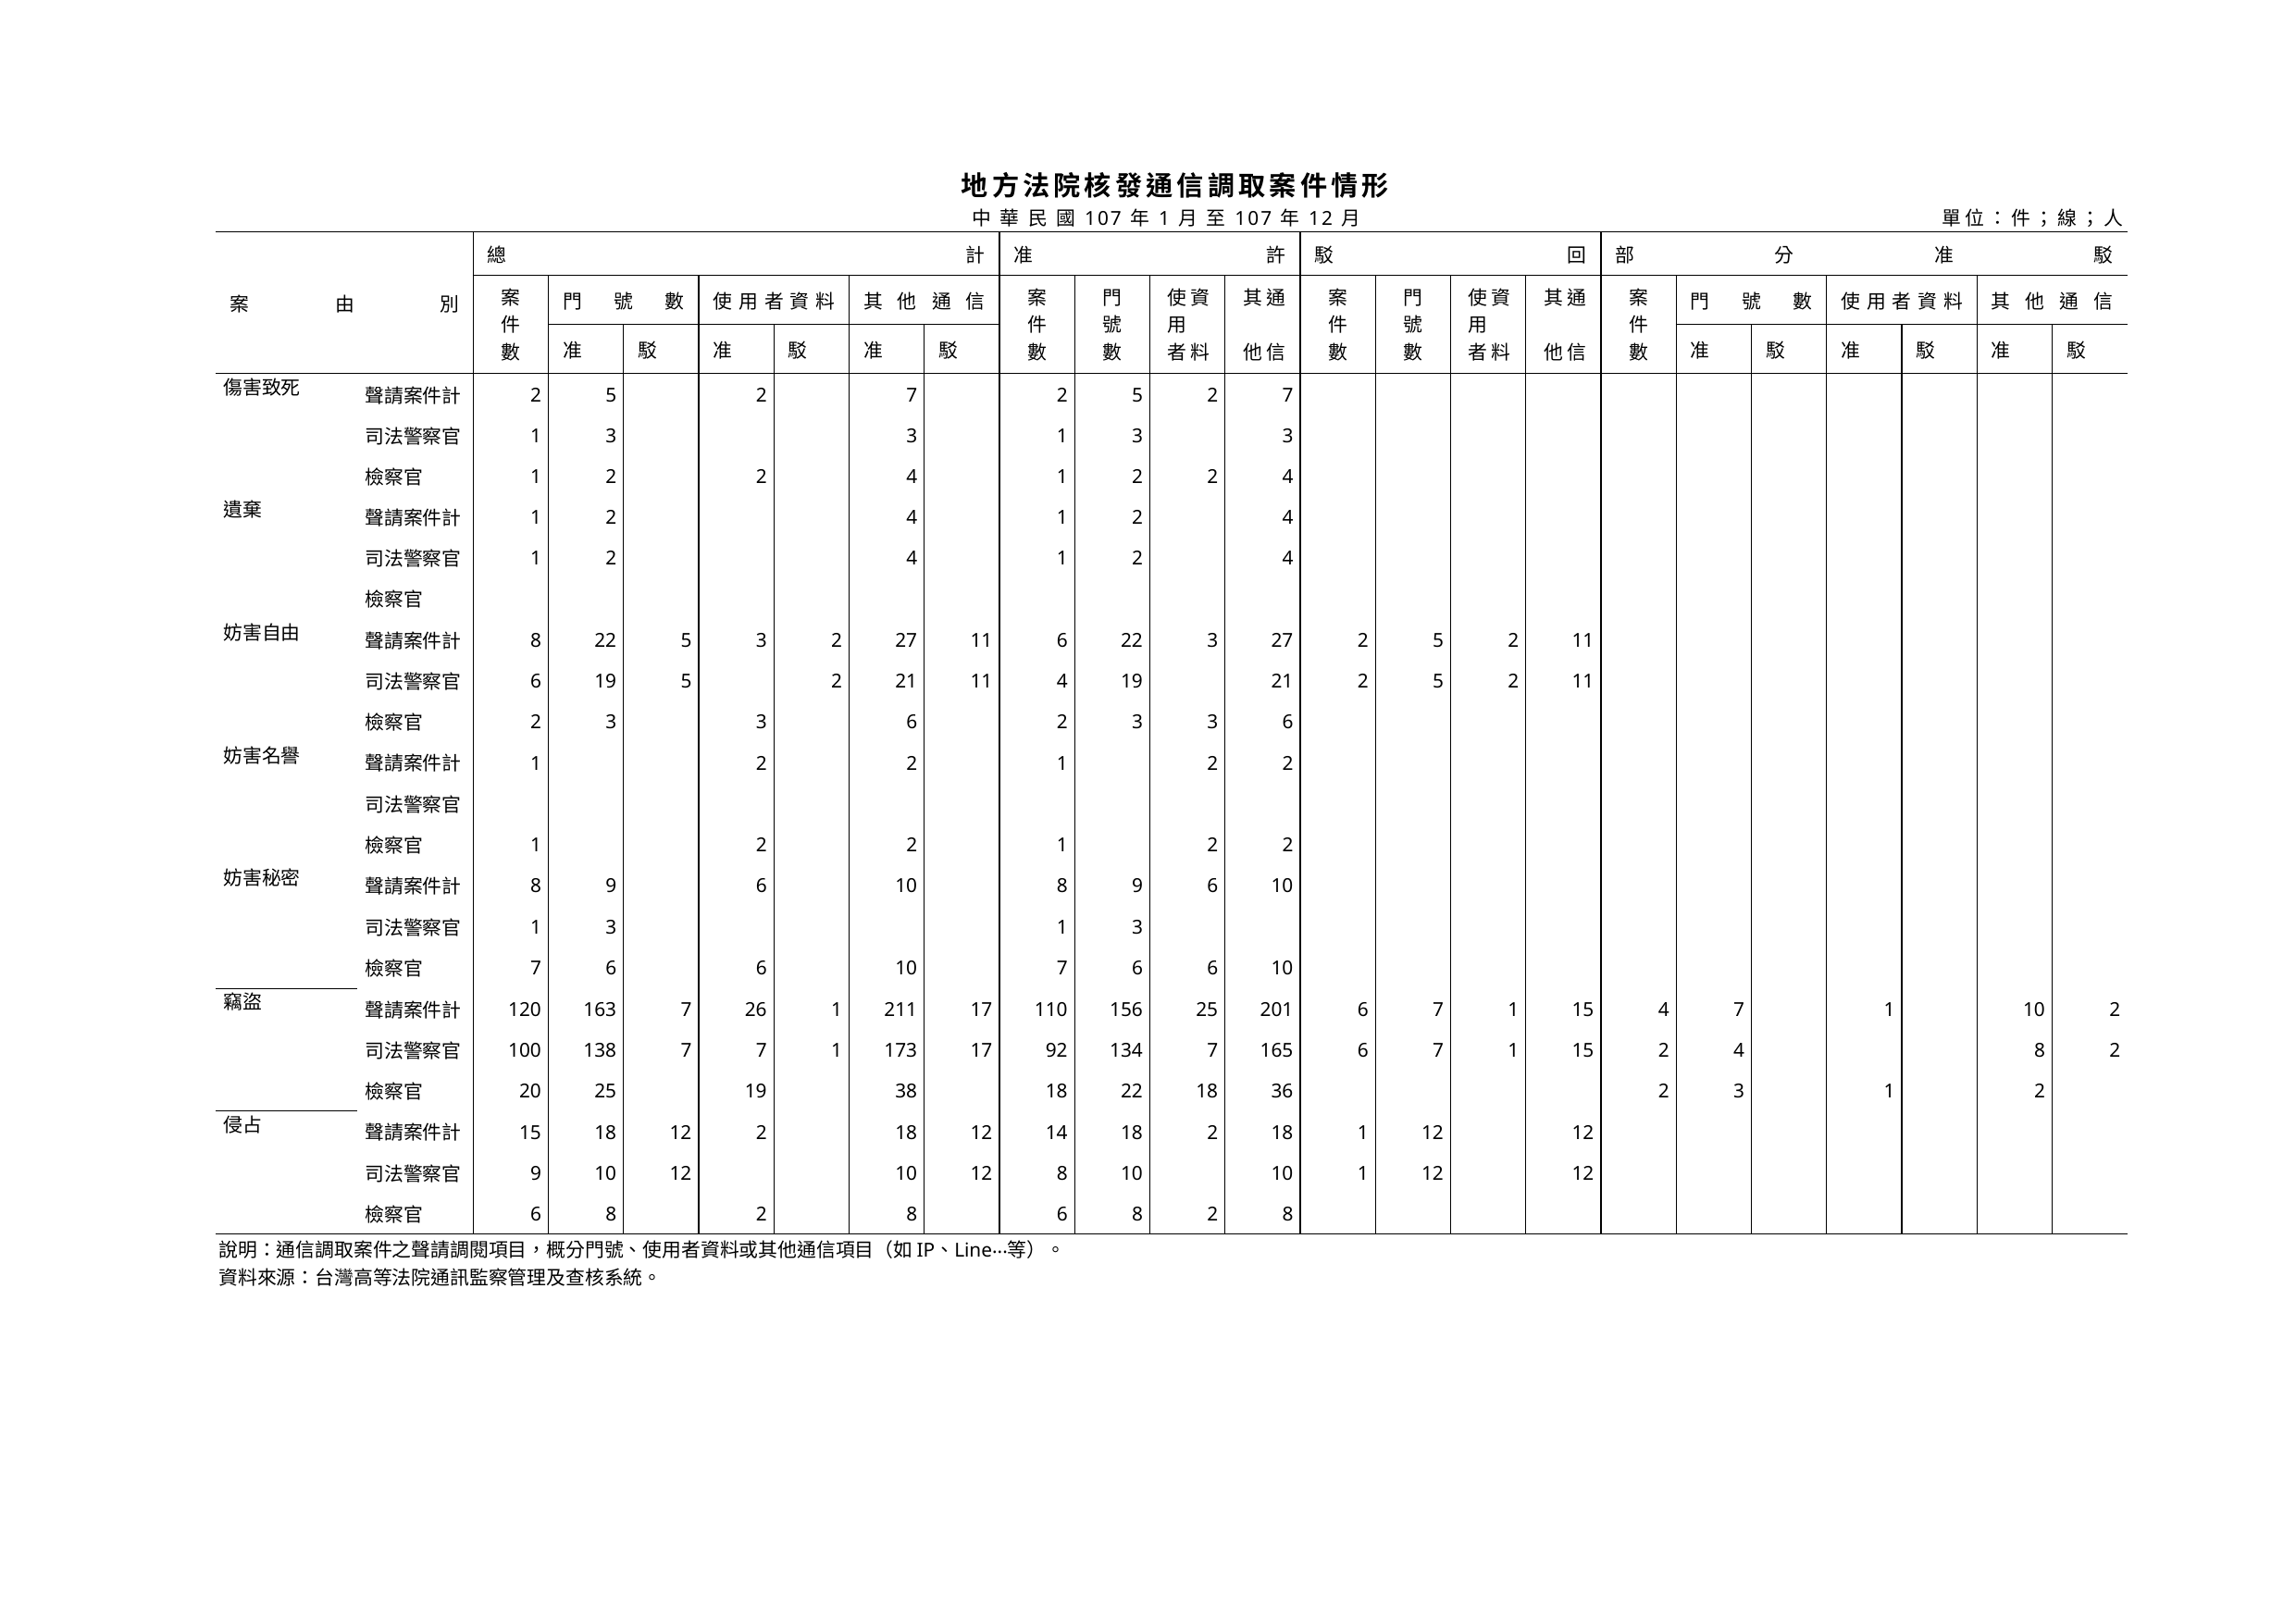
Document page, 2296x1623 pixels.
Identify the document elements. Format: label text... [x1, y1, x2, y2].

table_cell [1677, 742, 1751, 783]
text 資料來源：台灣高等法院通訊監察管理及查核系統。 [218, 1262, 2131, 1290]
table_cell [2053, 1070, 2128, 1110]
table_cell [624, 537, 698, 578]
table_cell [1451, 865, 1525, 906]
table_cell 6 [1000, 1193, 1074, 1233]
table_cell [1526, 824, 1600, 864]
table_cell 22 [1075, 619, 1149, 660]
table_cell [1602, 783, 1676, 824]
table_cell [850, 578, 924, 619]
table_cell 6 [1150, 865, 1224, 906]
table_cell [1827, 742, 1901, 783]
table_cell 檢察官 [357, 701, 473, 742]
table_cell 2 [850, 824, 924, 864]
table_cell [1903, 1110, 1977, 1151]
table_cell 6 [1301, 988, 1375, 1029]
table_cell [1301, 537, 1375, 578]
table_cell [700, 578, 774, 619]
table_cell [1677, 578, 1751, 619]
table_cell [1677, 701, 1751, 742]
table_cell [1526, 578, 1600, 619]
table_cell [700, 1152, 774, 1193]
table_cell 2 [775, 660, 849, 700]
table_cell 2 [1602, 1070, 1676, 1110]
table_cell 2 [1150, 374, 1224, 415]
table_cell [1451, 496, 1525, 537]
table_cell [1978, 783, 2052, 824]
table_cell 173 [850, 1029, 924, 1070]
table_cell [1376, 1193, 1450, 1233]
table_cell [775, 1070, 849, 1110]
table_cell 19 [549, 660, 623, 700]
table_cell 2 [2053, 1029, 2128, 1070]
table_cell 2 [1301, 619, 1375, 660]
table_cell 3 [1150, 701, 1224, 742]
table_cell [1451, 742, 1525, 783]
table_cell [549, 742, 623, 783]
table_cell 1 [1301, 1152, 1375, 1193]
table_cell 1 [1000, 824, 1074, 864]
table_cell [624, 783, 698, 824]
table_cell 2 [1000, 701, 1074, 742]
table_cell [1677, 1152, 1751, 1193]
table_cell [700, 415, 774, 455]
table_cell 駁 [2053, 325, 2128, 373]
table_cell [1978, 660, 2052, 700]
table_cell 1 [1451, 1029, 1525, 1070]
table_cell [925, 415, 999, 455]
table_cell 2 [1978, 1070, 2052, 1110]
table_cell [925, 701, 999, 742]
table_cell [700, 906, 774, 947]
table_cell [2053, 578, 2128, 619]
table_cell 1 [1451, 988, 1525, 1029]
table_cell 1 [1000, 496, 1074, 537]
table_cell 8 [1000, 1152, 1074, 1193]
table_cell [1376, 1070, 1450, 1110]
table_cell [1150, 660, 1224, 700]
table_cell 1 [1000, 415, 1074, 455]
table_cell [775, 1193, 849, 1233]
table_cell 7 [1376, 988, 1450, 1029]
table_cell [1903, 865, 1977, 906]
table_cell [1752, 742, 1826, 783]
table_cell 7 [1677, 988, 1751, 1029]
table_cell [925, 455, 999, 496]
table_cell [925, 865, 999, 906]
table_cell [474, 578, 548, 619]
table_cell 3 [1075, 906, 1149, 947]
table_cell 聲請案件計 [357, 496, 473, 537]
table_cell [1677, 455, 1751, 496]
table_cell [925, 824, 999, 864]
table_cell 2 [1451, 660, 1525, 700]
table_cell 7 [1225, 374, 1299, 415]
table_cell [775, 496, 849, 537]
table_cell 25 [549, 1070, 623, 1110]
table_cell [1075, 742, 1149, 783]
table_cell 120 [474, 988, 548, 1029]
table_cell [1752, 1152, 1826, 1193]
table_cell [1150, 537, 1224, 578]
table_cell [1301, 865, 1375, 906]
table_cell 27 [850, 619, 924, 660]
table_cell 4 [1000, 660, 1074, 700]
table_cell [1376, 415, 1450, 455]
table_cell [1677, 947, 1751, 987]
table_cell 21 [850, 660, 924, 700]
table_cell [1903, 1193, 1977, 1233]
table_cell [1225, 783, 1299, 824]
table_cell 2 [549, 455, 623, 496]
table_cell [1677, 865, 1751, 906]
table_cell 駁 [1903, 325, 1977, 373]
table_cell [850, 906, 924, 947]
table_cell 138 [549, 1029, 623, 1070]
table_cell 19 [1075, 660, 1149, 700]
table_cell [925, 537, 999, 578]
table_cell 10 [1225, 865, 1299, 906]
table_cell [775, 742, 849, 783]
table_cell [1451, 374, 1525, 415]
table_cell [2053, 455, 2128, 496]
table_cell [474, 783, 548, 824]
table_cell [1827, 906, 1901, 947]
table_cell 6 [1301, 1029, 1375, 1070]
table_cell [1677, 660, 1751, 700]
table_cell [1978, 374, 2052, 415]
table_cell [1301, 906, 1375, 947]
table_cell [1827, 455, 1901, 496]
table_cell 1 [474, 906, 548, 947]
table_cell 26 [700, 988, 774, 1029]
table_cell 7 [1150, 1029, 1224, 1070]
table_cell [1903, 701, 1977, 742]
text 地方法院核發通信調取案件情形 [218, 164, 2131, 203]
table_cell [1827, 1110, 1901, 1151]
table_header 駁回 [1301, 232, 1600, 275]
table_cell 6 [549, 947, 623, 987]
table_cell [1827, 865, 1901, 906]
table_cell [1903, 906, 1977, 947]
table_cell [1978, 619, 2052, 660]
table_cell 3 [549, 701, 623, 742]
table_cell 傷害致死 [216, 374, 357, 496]
table_cell 2 [1225, 742, 1299, 783]
table_cell 竊盜 [216, 989, 357, 1110]
table_cell [1602, 865, 1676, 906]
table_cell 22 [549, 619, 623, 660]
table_cell 2 [700, 455, 774, 496]
table_cell [775, 701, 849, 742]
table_cell [1827, 619, 1901, 660]
table_cell [775, 455, 849, 496]
table_cell 20 [474, 1070, 548, 1110]
table_cell 19 [700, 1070, 774, 1110]
table_cell [1451, 783, 1525, 824]
table_cell 100 [474, 1029, 548, 1070]
table_cell 3 [700, 701, 774, 742]
table_cell [1301, 1070, 1375, 1110]
table_cell [1376, 496, 1450, 537]
table_cell [549, 783, 623, 824]
table_cell 10 [850, 865, 924, 906]
table_cell [1150, 496, 1224, 537]
table_cell [1903, 1070, 1977, 1110]
table_cell [624, 455, 698, 496]
table_cell [1903, 374, 1977, 415]
table_cell [1376, 455, 1450, 496]
table_cell [1677, 824, 1751, 864]
table_cell [1301, 783, 1375, 824]
table_cell 2 [850, 742, 924, 783]
table_cell 4 [1225, 455, 1299, 496]
table_cell [1827, 374, 1901, 415]
table_cell 3 [850, 415, 924, 455]
table_cell 1 [474, 742, 548, 783]
table_cell 6 [1225, 701, 1299, 742]
table_cell 8 [1978, 1029, 2052, 1070]
table_cell 211 [850, 988, 924, 1029]
table_cell 妨害秘密 [216, 865, 357, 987]
table_cell 10 [850, 1152, 924, 1193]
table_cell [1602, 660, 1676, 700]
table_cell [775, 1152, 849, 1193]
table_cell 2 [775, 619, 849, 660]
table_cell 6 [700, 865, 774, 906]
table_cell 5 [549, 374, 623, 415]
table_cell 8 [850, 1193, 924, 1233]
table_cell 2 [549, 496, 623, 537]
table_cell 38 [850, 1070, 924, 1110]
table_cell [1827, 824, 1901, 864]
table_cell [775, 865, 849, 906]
table_cell 10 [1075, 1152, 1149, 1193]
table_cell 2 [549, 537, 623, 578]
table_cell [1602, 1193, 1676, 1233]
table_cell [1451, 1110, 1525, 1151]
table_cell 1 [474, 455, 548, 496]
table_cell 7 [624, 988, 698, 1029]
table_cell 4 [1602, 988, 1676, 1029]
table_cell 6 [1000, 619, 1074, 660]
table_cell [1602, 455, 1676, 496]
table_cell 2 [1075, 537, 1149, 578]
table_cell 7 [850, 374, 924, 415]
table_cell [1827, 1152, 1901, 1193]
table_cell [1752, 537, 1826, 578]
table_cell 1 [1827, 1070, 1901, 1110]
table_cell 7 [624, 1029, 698, 1070]
table_cell [1451, 455, 1525, 496]
table_cell [1602, 1110, 1676, 1151]
table_cell [1752, 906, 1826, 947]
table_cell [1978, 865, 2052, 906]
table_cell [1903, 1029, 1977, 1070]
table_cell [1150, 1152, 1224, 1193]
table_cell 9 [474, 1152, 548, 1193]
table_cell [1602, 374, 1676, 415]
table_cell 10 [1225, 947, 1299, 987]
table_cell 通信 其他 [1225, 276, 1299, 373]
table_cell [1903, 783, 1977, 824]
table_cell 3 [1075, 701, 1149, 742]
table_cell [1752, 701, 1826, 742]
table_cell [624, 496, 698, 537]
table_cell 6 [474, 660, 548, 700]
table_cell 12 [925, 1152, 999, 1193]
table_cell 6 [850, 701, 924, 742]
table_cell 駁 [624, 325, 698, 373]
table_cell 2 [1451, 619, 1525, 660]
table_cell [1451, 824, 1525, 864]
table_cell [1677, 496, 1751, 537]
table_cell 5 [1376, 660, 1450, 700]
table_cell [549, 578, 623, 619]
table_cell 2 [1301, 660, 1375, 700]
table_cell [1526, 537, 1600, 578]
table_cell 使用者資料 [1827, 276, 1977, 324]
table_cell [1376, 701, 1450, 742]
table_cell [1301, 415, 1375, 455]
table_cell 門號數 [1075, 276, 1149, 373]
table_cell 4 [850, 455, 924, 496]
table_cell 准 [1827, 325, 1901, 373]
table_cell [925, 906, 999, 947]
table_cell 門號數 [549, 276, 698, 324]
table_cell 駁 [775, 325, 849, 373]
table_cell 134 [1075, 1029, 1149, 1070]
table_cell [1677, 783, 1751, 824]
table_cell 2 [700, 824, 774, 864]
table_cell [1526, 906, 1600, 947]
table_cell 12 [1376, 1152, 1450, 1193]
table_cell 3 [1075, 415, 1149, 455]
table_cell 聲請案件計 [357, 374, 473, 415]
text 說明：通信調取案件之聲請調閱項目，概分門號、使用者資料或其他通信項目（如IP、Line‧‧‧等）。 [218, 1234, 2131, 1262]
table_cell 檢察官 [357, 455, 473, 496]
table_cell 8 [1000, 865, 1074, 906]
table_cell [1827, 415, 1901, 455]
table_cell [1376, 906, 1450, 947]
table_cell [1451, 537, 1525, 578]
table_cell [1602, 496, 1676, 537]
table_cell [1301, 947, 1375, 987]
table_cell [1526, 1070, 1600, 1110]
table_cell [624, 578, 698, 619]
table_cell 22 [1075, 1070, 1149, 1110]
table_cell 妨害名譽 [216, 742, 357, 864]
table_cell 8 [549, 1193, 623, 1233]
table_cell 4 [1677, 1029, 1751, 1070]
table_cell [1376, 783, 1450, 824]
table_cell [1602, 906, 1676, 947]
table_cell [925, 742, 999, 783]
table_cell [1526, 374, 1600, 415]
table_cell [1752, 1029, 1826, 1070]
table_cell 2 [1075, 455, 1149, 496]
table_cell 6 [700, 947, 774, 987]
table_cell 准 [850, 325, 924, 373]
table_cell [2053, 742, 2128, 783]
table_cell 1 [1000, 537, 1074, 578]
table_cell 18 [1000, 1070, 1074, 1110]
table_cell [1451, 1152, 1525, 1193]
table_cell [2053, 415, 2128, 455]
text 中 華 民 國 107 年 1 月 至 107 年 12 月 單位：件；線；人 [218, 203, 2131, 231]
table_cell [850, 783, 924, 824]
table_cell 3 [700, 619, 774, 660]
table_cell 司法警察官 [357, 906, 473, 947]
table_cell [925, 783, 999, 824]
table_cell 檢察官 [357, 1193, 473, 1233]
table_cell 2 [1602, 1029, 1676, 1070]
table_cell [2053, 824, 2128, 864]
table_cell [1827, 783, 1901, 824]
table_cell [1000, 783, 1074, 824]
table_cell [700, 496, 774, 537]
table_cell 案件數 [1000, 276, 1074, 373]
table_cell [624, 1193, 698, 1233]
table_cell 2 [474, 374, 548, 415]
table_cell 6 [474, 1193, 548, 1233]
table_cell 1 [474, 496, 548, 537]
table_cell [1301, 374, 1375, 415]
table_cell [1451, 415, 1525, 455]
table_cell [1451, 1070, 1525, 1110]
table_cell 110 [1000, 988, 1074, 1029]
table_cell 7 [1376, 1029, 1450, 1070]
table_cell 1 [1827, 988, 1901, 1029]
table_cell 10 [1978, 988, 2052, 1029]
table_cell 1 [474, 415, 548, 455]
table_cell 門號數 [1376, 276, 1450, 373]
table_cell 2 [700, 374, 774, 415]
table_cell 8 [1225, 1193, 1299, 1233]
table_cell [700, 537, 774, 578]
table_cell 11 [1526, 619, 1600, 660]
table_cell 12 [1376, 1110, 1450, 1151]
table_cell 聲請案件計 [357, 1110, 473, 1151]
table_cell [1526, 496, 1600, 537]
table_cell [1150, 783, 1224, 824]
table_cell [2053, 619, 2128, 660]
table_cell 遺棄 [216, 496, 357, 619]
table_cell [925, 1070, 999, 1110]
table_cell 92 [1000, 1029, 1074, 1070]
table_cell 2 [700, 1193, 774, 1233]
table_cell [1752, 1070, 1826, 1110]
table_cell [1301, 742, 1375, 783]
table_cell [1301, 824, 1375, 864]
table_cell 駁 [1752, 325, 1826, 373]
table_cell 3 [1150, 619, 1224, 660]
table_cell 1 [474, 537, 548, 578]
table_cell [1376, 537, 1450, 578]
table_cell [1526, 415, 1600, 455]
table_cell [1075, 783, 1149, 824]
table_cell [624, 374, 698, 415]
table_cell 聲請案件計 [357, 619, 473, 660]
table_cell [1752, 1110, 1826, 1151]
table_cell [1978, 496, 2052, 537]
table_cell [1978, 1193, 2052, 1233]
table_cell [1903, 824, 1977, 864]
table_header 案由別 [216, 232, 473, 373]
table_cell 妨害自由 [216, 619, 357, 742]
table_cell 201 [1225, 988, 1299, 1029]
table_cell 1 [1000, 742, 1074, 783]
table_cell [1677, 415, 1751, 455]
table_cell [2053, 947, 2128, 987]
table_cell 9 [1075, 865, 1149, 906]
table_cell [1903, 496, 1977, 537]
table_cell 准 [1978, 325, 2052, 373]
table_cell 司法警察官 [357, 660, 473, 700]
table_cell 5 [624, 660, 698, 700]
table_cell [1752, 865, 1826, 906]
table_cell 17 [925, 988, 999, 1029]
table_cell 3 [549, 906, 623, 947]
table_cell 12 [624, 1152, 698, 1193]
table_cell [1752, 415, 1826, 455]
table_cell [1451, 701, 1525, 742]
table_cell [1752, 496, 1826, 537]
table_cell 2 [700, 1110, 774, 1151]
table_cell 8 [474, 865, 548, 906]
table_cell [1150, 578, 1224, 619]
table_cell 4 [850, 537, 924, 578]
table_cell [1451, 947, 1525, 987]
table_cell 18 [850, 1110, 924, 1151]
table_cell [1677, 1110, 1751, 1151]
table_cell 准 [700, 325, 774, 373]
table_cell [624, 824, 698, 864]
table_cell 2 [2053, 988, 2128, 1029]
table_cell 156 [1075, 988, 1149, 1029]
table_cell 其他通信 [850, 276, 999, 324]
table_cell [2053, 1110, 2128, 1151]
table_cell 司法警察官 [357, 1152, 473, 1193]
table_cell [1602, 415, 1676, 455]
table_cell 10 [850, 947, 924, 987]
table_cell [2053, 865, 2128, 906]
table_cell 司法警察官 [357, 783, 473, 824]
table_cell [1827, 578, 1901, 619]
table_cell 163 [549, 988, 623, 1029]
table_cell 165 [1225, 1029, 1299, 1070]
table_cell [1602, 619, 1676, 660]
table_cell 2 [1150, 1193, 1224, 1233]
table_cell [2053, 906, 2128, 947]
table_header 總計 [474, 232, 999, 275]
table_cell [775, 578, 849, 619]
table_cell [1978, 415, 2052, 455]
table_cell [1677, 619, 1751, 660]
table_cell [925, 947, 999, 987]
table_cell [1978, 824, 2052, 864]
table_cell [1827, 496, 1901, 537]
table_cell 通信 其他 [1526, 276, 1600, 373]
table_cell [1526, 455, 1600, 496]
table_cell [1903, 619, 1977, 660]
table_cell [1677, 1193, 1751, 1233]
table_cell 1 [775, 988, 849, 1029]
table_cell [700, 660, 774, 700]
table_cell 使用者資料 [700, 276, 849, 324]
table_cell [925, 1193, 999, 1233]
table_cell [1225, 906, 1299, 947]
table_cell 14 [1000, 1110, 1074, 1151]
table_cell 5 [624, 619, 698, 660]
table_cell 1 [1301, 1110, 1375, 1151]
table_cell [1602, 947, 1676, 987]
table_cell [1978, 906, 2052, 947]
table_cell [1376, 947, 1450, 987]
table_cell [1000, 578, 1074, 619]
table_cell [775, 906, 849, 947]
table_cell [925, 578, 999, 619]
table_cell [1978, 578, 2052, 619]
table_cell [1903, 988, 1977, 1029]
table_cell [1526, 742, 1600, 783]
table_cell 駁 [925, 325, 999, 373]
table_cell [1376, 865, 1450, 906]
table_cell [1677, 374, 1751, 415]
table_cell [1376, 742, 1450, 783]
table_cell [1376, 578, 1450, 619]
table_cell [624, 1070, 698, 1110]
table_cell 1 [474, 824, 548, 864]
table_cell 4 [1225, 496, 1299, 537]
table_cell 檢察官 [357, 578, 473, 619]
table_cell [1752, 660, 1826, 700]
table_cell [2053, 1152, 2128, 1193]
table_cell [624, 415, 698, 455]
table_cell 11 [925, 660, 999, 700]
table_cell [1903, 660, 1977, 700]
table_cell [1602, 537, 1676, 578]
table_cell [2053, 537, 2128, 578]
table_cell [1301, 455, 1375, 496]
table_cell 27 [1225, 619, 1299, 660]
table_cell [1602, 824, 1676, 864]
table_cell 18 [1150, 1070, 1224, 1110]
table_cell [1752, 1193, 1826, 1233]
table_cell 司法警察官 [357, 1029, 473, 1070]
table_cell [1827, 947, 1901, 987]
table_cell 6 [1075, 947, 1149, 987]
table_cell 7 [700, 1029, 774, 1070]
table_cell [1376, 374, 1450, 415]
table_cell 5 [1376, 619, 1450, 660]
table_cell [1752, 988, 1826, 1029]
table_cell 11 [925, 619, 999, 660]
table_cell [1526, 1193, 1600, 1233]
table_cell [1150, 906, 1224, 947]
table_cell [925, 374, 999, 415]
table_cell [1602, 742, 1676, 783]
table_cell 聲請案件計 [357, 742, 473, 783]
table_cell 1 [775, 1029, 849, 1070]
table_cell 1 [1000, 455, 1074, 496]
table_cell 2 [1000, 374, 1074, 415]
table_cell 10 [549, 1152, 623, 1193]
table_cell 其他通信 [1978, 276, 2128, 324]
table_cell 12 [1526, 1110, 1600, 1151]
table_cell [1301, 496, 1375, 537]
table_cell 15 [474, 1110, 548, 1151]
table_cell 檢察官 [357, 947, 473, 987]
table_cell [1677, 906, 1751, 947]
table_cell 2 [1150, 455, 1224, 496]
table_cell [1451, 906, 1525, 947]
table_cell 1 [1000, 906, 1074, 947]
table_cell [1978, 701, 2052, 742]
table_cell [1301, 578, 1375, 619]
table_cell [2053, 783, 2128, 824]
table_cell 侵占 [216, 1111, 357, 1233]
table_cell 3 [1225, 415, 1299, 455]
table_cell 4 [850, 496, 924, 537]
table_cell 25 [1150, 988, 1224, 1029]
table_cell [549, 824, 623, 864]
table_cell 案件數 [1602, 276, 1676, 373]
table_cell [1677, 537, 1751, 578]
table_cell [1752, 824, 1826, 864]
table_cell [2053, 701, 2128, 742]
table_cell [1526, 865, 1600, 906]
table_cell [1602, 701, 1676, 742]
table_cell [624, 742, 698, 783]
table_cell [775, 374, 849, 415]
table_cell 聲請案件計 [357, 988, 473, 1029]
table_cell 17 [925, 1029, 999, 1070]
table_cell 資料 使用者 [1150, 276, 1224, 373]
table_cell 8 [474, 619, 548, 660]
table_cell [1903, 742, 1977, 783]
table_cell [1827, 537, 1901, 578]
table_cell [1827, 1193, 1901, 1233]
table_cell [1526, 947, 1600, 987]
table_cell 6 [1150, 947, 1224, 987]
table_cell [2053, 496, 2128, 537]
table_cell 2 [1225, 824, 1299, 864]
table_cell [2053, 1193, 2128, 1233]
table_cell [1526, 701, 1600, 742]
table_cell [1752, 455, 1826, 496]
table_cell [1978, 1110, 2052, 1151]
table_cell [1752, 947, 1826, 987]
table_cell 案件數 [474, 276, 548, 373]
table_header 准許 [1000, 232, 1299, 275]
table_cell [775, 415, 849, 455]
table_cell 司法警察官 [357, 415, 473, 455]
table_cell [624, 906, 698, 947]
table_cell 15 [1526, 988, 1600, 1029]
table_cell [2053, 374, 2128, 415]
table_cell [1978, 455, 2052, 496]
table_cell 3 [549, 415, 623, 455]
table_cell 資料 使用者 [1451, 276, 1525, 373]
table_cell [1903, 1152, 1977, 1193]
table_cell [1978, 742, 2052, 783]
table_cell [1827, 1029, 1901, 1070]
table_cell 2 [1075, 496, 1149, 537]
table_cell [1827, 660, 1901, 700]
table_cell [624, 947, 698, 987]
table_cell [1903, 578, 1977, 619]
table_cell [624, 865, 698, 906]
table_cell 2 [1150, 742, 1224, 783]
table_cell [1301, 701, 1375, 742]
table_cell 2 [474, 701, 548, 742]
table_cell [1978, 537, 2052, 578]
table_cell [1752, 619, 1826, 660]
table_cell 12 [925, 1110, 999, 1151]
table_cell 21 [1225, 660, 1299, 700]
table_cell 3 [1677, 1070, 1751, 1110]
table_cell 2 [1150, 1110, 1224, 1151]
table_cell 18 [1075, 1110, 1149, 1151]
table_cell [624, 701, 698, 742]
table_cell [1075, 578, 1149, 619]
table_cell [1752, 578, 1826, 619]
table_cell 案件數 [1301, 276, 1375, 373]
table_cell 檢察官 [357, 824, 473, 864]
table_cell 12 [1526, 1152, 1600, 1193]
table_header 部分准駁 [1602, 232, 2128, 275]
table_cell [1602, 578, 1676, 619]
table_cell [2053, 660, 2128, 700]
table_cell 11 [1526, 660, 1600, 700]
table_cell 36 [1225, 1070, 1299, 1110]
table_cell [1301, 1193, 1375, 1233]
table_cell [1903, 537, 1977, 578]
table_cell [775, 947, 849, 987]
table_cell [1903, 455, 1977, 496]
table_cell [700, 783, 774, 824]
table_cell [1075, 824, 1149, 864]
table_cell [1451, 578, 1525, 619]
table_cell [1376, 824, 1450, 864]
table_cell [775, 783, 849, 824]
table_cell [1978, 1152, 2052, 1193]
table_cell [1451, 1193, 1525, 1233]
table_cell [1978, 947, 2052, 987]
table_cell [1827, 701, 1901, 742]
table_cell 檢察官 [357, 1070, 473, 1110]
table_cell 聲請案件計 [357, 865, 473, 906]
table_cell 10 [1225, 1152, 1299, 1193]
table_cell [775, 824, 849, 864]
table_cell 8 [1075, 1193, 1149, 1233]
table_cell 2 [1150, 824, 1224, 864]
table_cell 5 [1075, 374, 1149, 415]
table_cell [775, 537, 849, 578]
table_cell [1752, 783, 1826, 824]
table_cell 准 [549, 325, 623, 373]
table_cell [1150, 415, 1224, 455]
table_cell 司法警察官 [357, 537, 473, 578]
table_cell 准 [1677, 325, 1751, 373]
table_cell 9 [549, 865, 623, 906]
table_cell 門號數 [1677, 276, 1826, 324]
table_cell 18 [549, 1110, 623, 1151]
table_cell [1526, 783, 1600, 824]
table_cell 2 [700, 742, 774, 783]
table_cell 18 [1225, 1110, 1299, 1151]
table_cell 12 [624, 1110, 698, 1151]
table_cell [925, 496, 999, 537]
table_cell [1225, 578, 1299, 619]
table_cell 7 [474, 947, 548, 987]
table_cell [1903, 947, 1977, 987]
table_cell [1752, 374, 1826, 415]
table_cell [775, 1110, 849, 1151]
table_cell [1602, 1152, 1676, 1193]
table_cell 7 [1000, 947, 1074, 987]
table_cell [1903, 415, 1977, 455]
table_cell 4 [1225, 537, 1299, 578]
table_cell 15 [1526, 1029, 1600, 1070]
